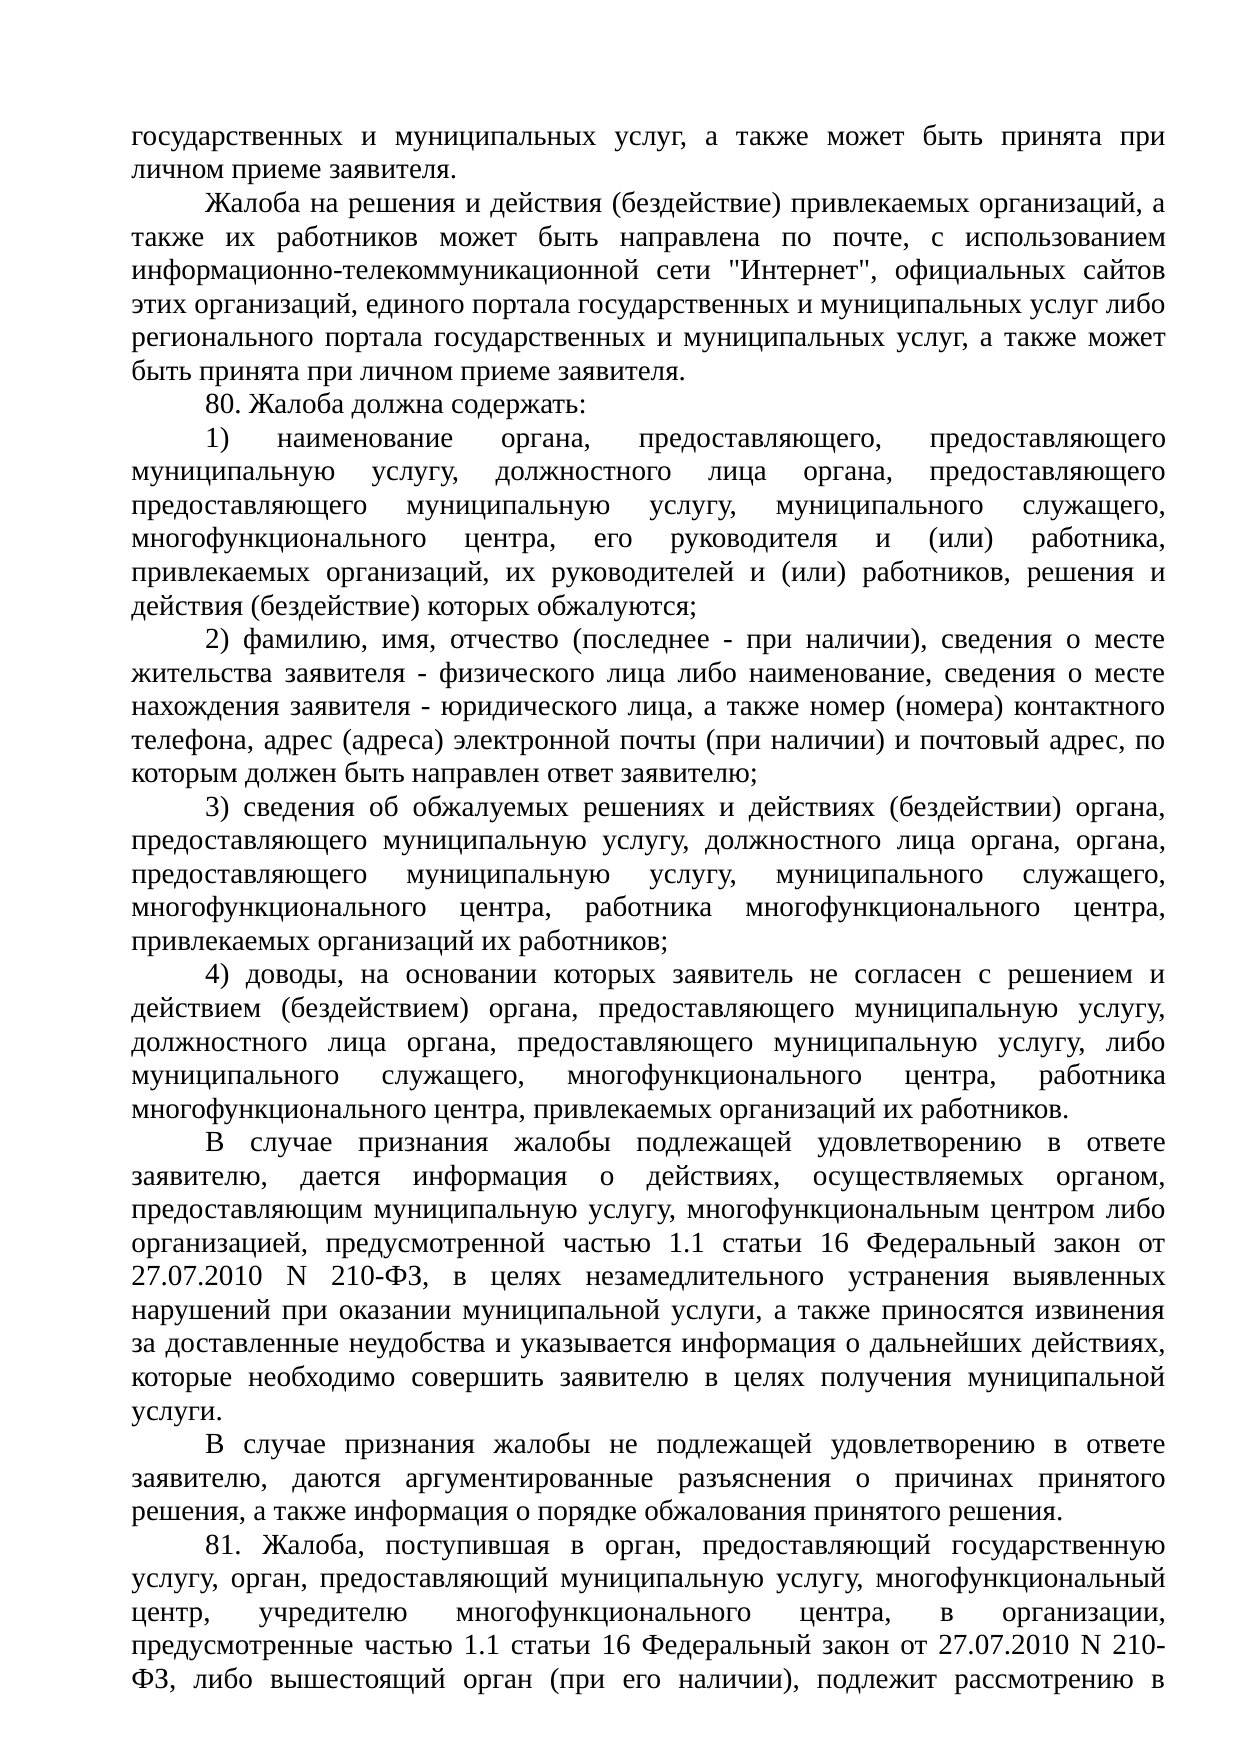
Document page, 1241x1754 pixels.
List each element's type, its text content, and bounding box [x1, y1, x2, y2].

text 2) фамилию, имя, отчество (последнее - при наличии), сведения о месте жительства заявителя - физического лица либо наименование, сведения о месте нахождения заявителя - юридического лица, а также номер (номера) контактного телефона, адрес (адреса) электронной почты (при наличии) и почтовый адрес, по которым должен быть направлен ответ заявителю; [131, 621, 1167, 789]
text В случае признания жалобы не подлежащей удовлетворению в ответе заявителю, даются аргументированные разъяснения о причинах принятого решения, а также информация о порядке обжалования принятого решения. [131, 1426, 1167, 1527]
text Жалоба на решения и действия (бездействие) привлекаемых организаций, а также их работников может быть направлена по почте, с использованием информационно-телекоммуникационной сети "Интернет", официальных сайтов этих организаций, единого портала государственных и муниципальных услуг либо регионального портала государственных и муниципальных услуг, а также может быть принята при личном приеме заявителя. [131, 185, 1167, 386]
text 81. Жалоба, поступившая в орган, предоставляющий государственную услугу, орган, предоставляющий муниципальную услугу, многофункциональный центр, учредителю многофункционального центра, в организации, предусмотренные частью 1.1 статьи 16 Федеральный закон от 27.07.2010 N 210-ФЗ, либо вышестоящий орган (при его наличии), подлежит рассмотрению в [131, 1527, 1167, 1694]
text 3) сведения об обжалуемых решениях и действиях (бездействии) органа, предоставляющего муниципальную услугу, должностного лица органа, органа, предоставляющего муниципальную услугу, муниципального служащего, многофункционального центра, работника многофункционального центра, привлекаемых организаций их работников; [131, 789, 1167, 957]
text 1) наименование органа, предоставляющего, предоставляющего муниципальную услугу, должностного лица органа, предоставляющего предоставляющего муниципальную услугу, муниципального служащего, многофункционального центра, его руководителя и (или) работника, привлекаемых организаций, их руководителей и (или) работников, решения и действия (бездействие) которых обжалуются; [131, 420, 1167, 621]
text В случае признания жалобы подлежащей удовлетворению в ответе заявителю, дается информация о действиях, осуществляемых органом, предоставляющим муниципальную услугу, многофункциональным центром либо организацией, предусмотренной частью 1.1 статьи 16 Федеральный закон от 27.07.2010 N 210-ФЗ, в целях незамедлительного устранения выявленных нарушений при оказании муниципальной услуги, а также приносятся извинения за доставленные неудобства и указывается информация о дальнейших действиях, которые необходимо совершить заявителю в целях получения муниципальной услуги. [131, 1124, 1167, 1426]
text 80. Жалоба должна содержать: [131, 386, 1167, 420]
text 4) доводы, на основании которых заявитель не согласен с решением и действием (бездействием) органа, предоставляющего муниципальную услугу, должностного лица органа, предоставляющего муниципальную услугу, либо муниципального служащего, многофункционального центра, работника многофункционального центра, привлекаемых организаций их работников. [131, 957, 1167, 1124]
text государственных и муниципальных услуг, а также может быть принята при личном приеме заявителя. [131, 118, 1167, 185]
